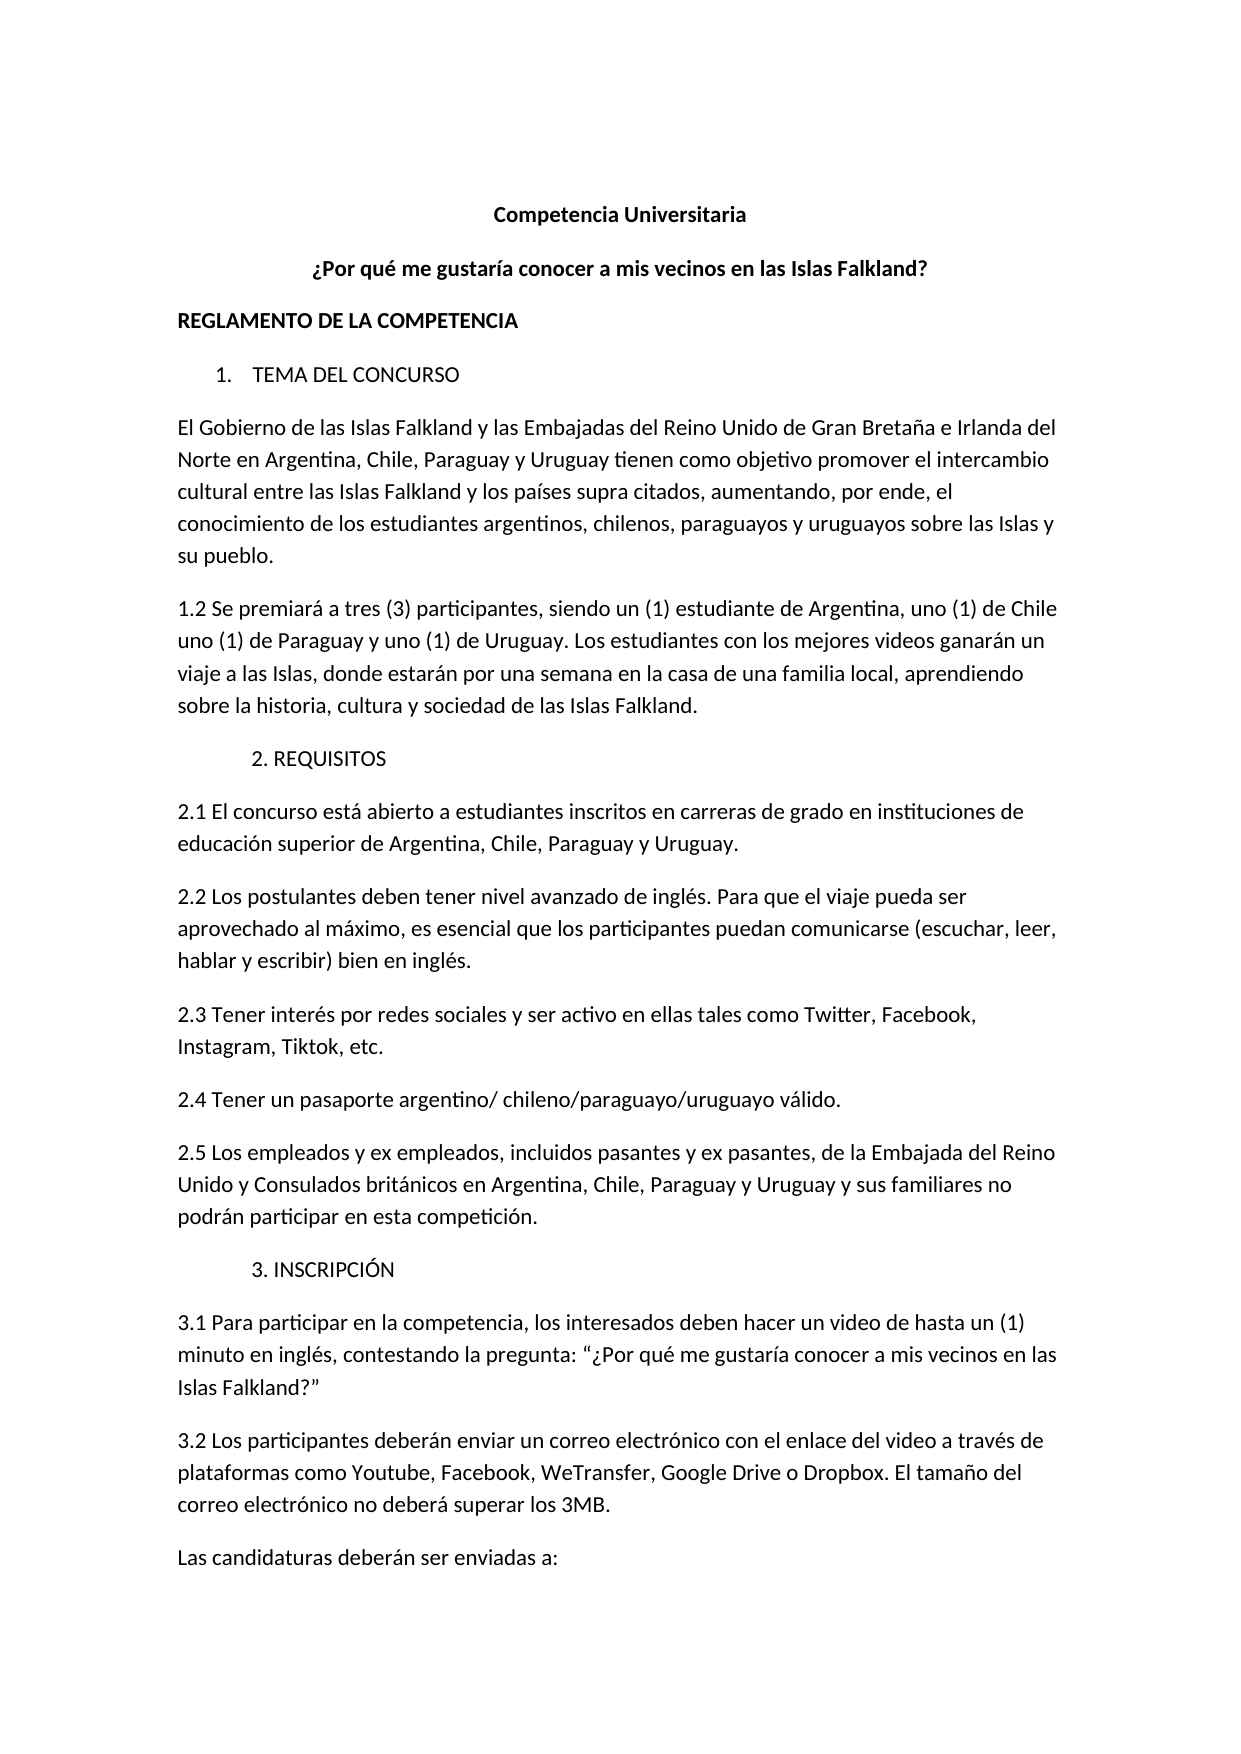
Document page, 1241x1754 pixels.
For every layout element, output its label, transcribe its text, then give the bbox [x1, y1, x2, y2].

text 3.2 Los participantes deberán enviar un correo electrónico con el enlace del video a través de plataformas como Youtube, Facebook, WeTransfer, Google Drive o Dropbox. El tamaño del correo electrónico no deberá superar los 3MB. [177, 1426, 1063, 1518]
text 2.4 Tener un pasaporte argentino/ chileno/paraguayo/uruguayo válido. [177, 1085, 1063, 1113]
text 3. INSCRIPCIÓN [177, 1255, 1063, 1283]
text Las candidaturas deberán ser enviadas a: [177, 1543, 1063, 1571]
text REGLAMENTO DE LA COMPETENCIA [177, 307, 1063, 335]
text ¿Por qué me gustaría conocer a mis vecinos en las Islas Falkland? [177, 254, 1063, 282]
text 2.3 Tener interés por redes sociales y ser activo en ellas tales como Twitter, Facebook, Instagram, Tiktok, etc. [177, 1000, 1063, 1060]
text El Gobierno de las Islas Falkland y las Embajadas del Reino Unido de Gran Bretaña e Irlanda del Norte en Argentina, Chile, Paraguay y Uruguay tienen como objetivo promover el intercambio cultural entre las Islas Falkland y los países supra citados, aumentando, por ende, el conocimiento de los estudiantes argentinos, chilenos, paraguayos y uruguayos sobre las Islas y su pueblo. [177, 413, 1063, 569]
text 2. REQUISITOS [177, 744, 1063, 772]
text 3.1 Para participar en la competencia, los interesados deben hacer un video de hasta un (1) minuto en inglés, contestando la pregunta: “¿Por qué me gustaría conocer a mis vecinos en las Islas Falkland?” [177, 1308, 1063, 1401]
text 2.1 El concurso está abierto a estudiantes inscritos en carreras de grado en instituciones de educación superior de Argentina, Chile, Paraguay y Uruguay. [177, 797, 1063, 857]
text Competencia Universitaria [177, 201, 1063, 229]
list TEMA DEL CONCURSO [215, 360, 1063, 388]
text 2.5 Los empleados y ex empleados, incluidos pasantes y ex pasantes, de la Embajada del Reino Unido y Consulados británicos en Argentina, Chile, Paraguay y Uruguay y sus familiares no podrán participar en esta competición. [177, 1138, 1063, 1230]
text 1.2 Se premiará a tres (3) participantes, siendo un (1) estudiante de Argentina, uno (1) de Chile uno (1) de Paraguay y uno (1) de Uruguay. Los estudiantes con los mejores videos ganarán un viaje a las Islas, donde estarán por una semana en la casa de una familia local, aprendiendo sobre la historia, cultura y sociedad de las Islas Falkland. [177, 594, 1063, 719]
text 2.2 Los postulantes deben tener nivel avanzado de inglés. Para que el viaje pueda ser aprovechado al máximo, es esencial que los participantes puedan comunicarse (escuchar, leer, hablar y escribir) bien en inglés. [177, 882, 1063, 975]
